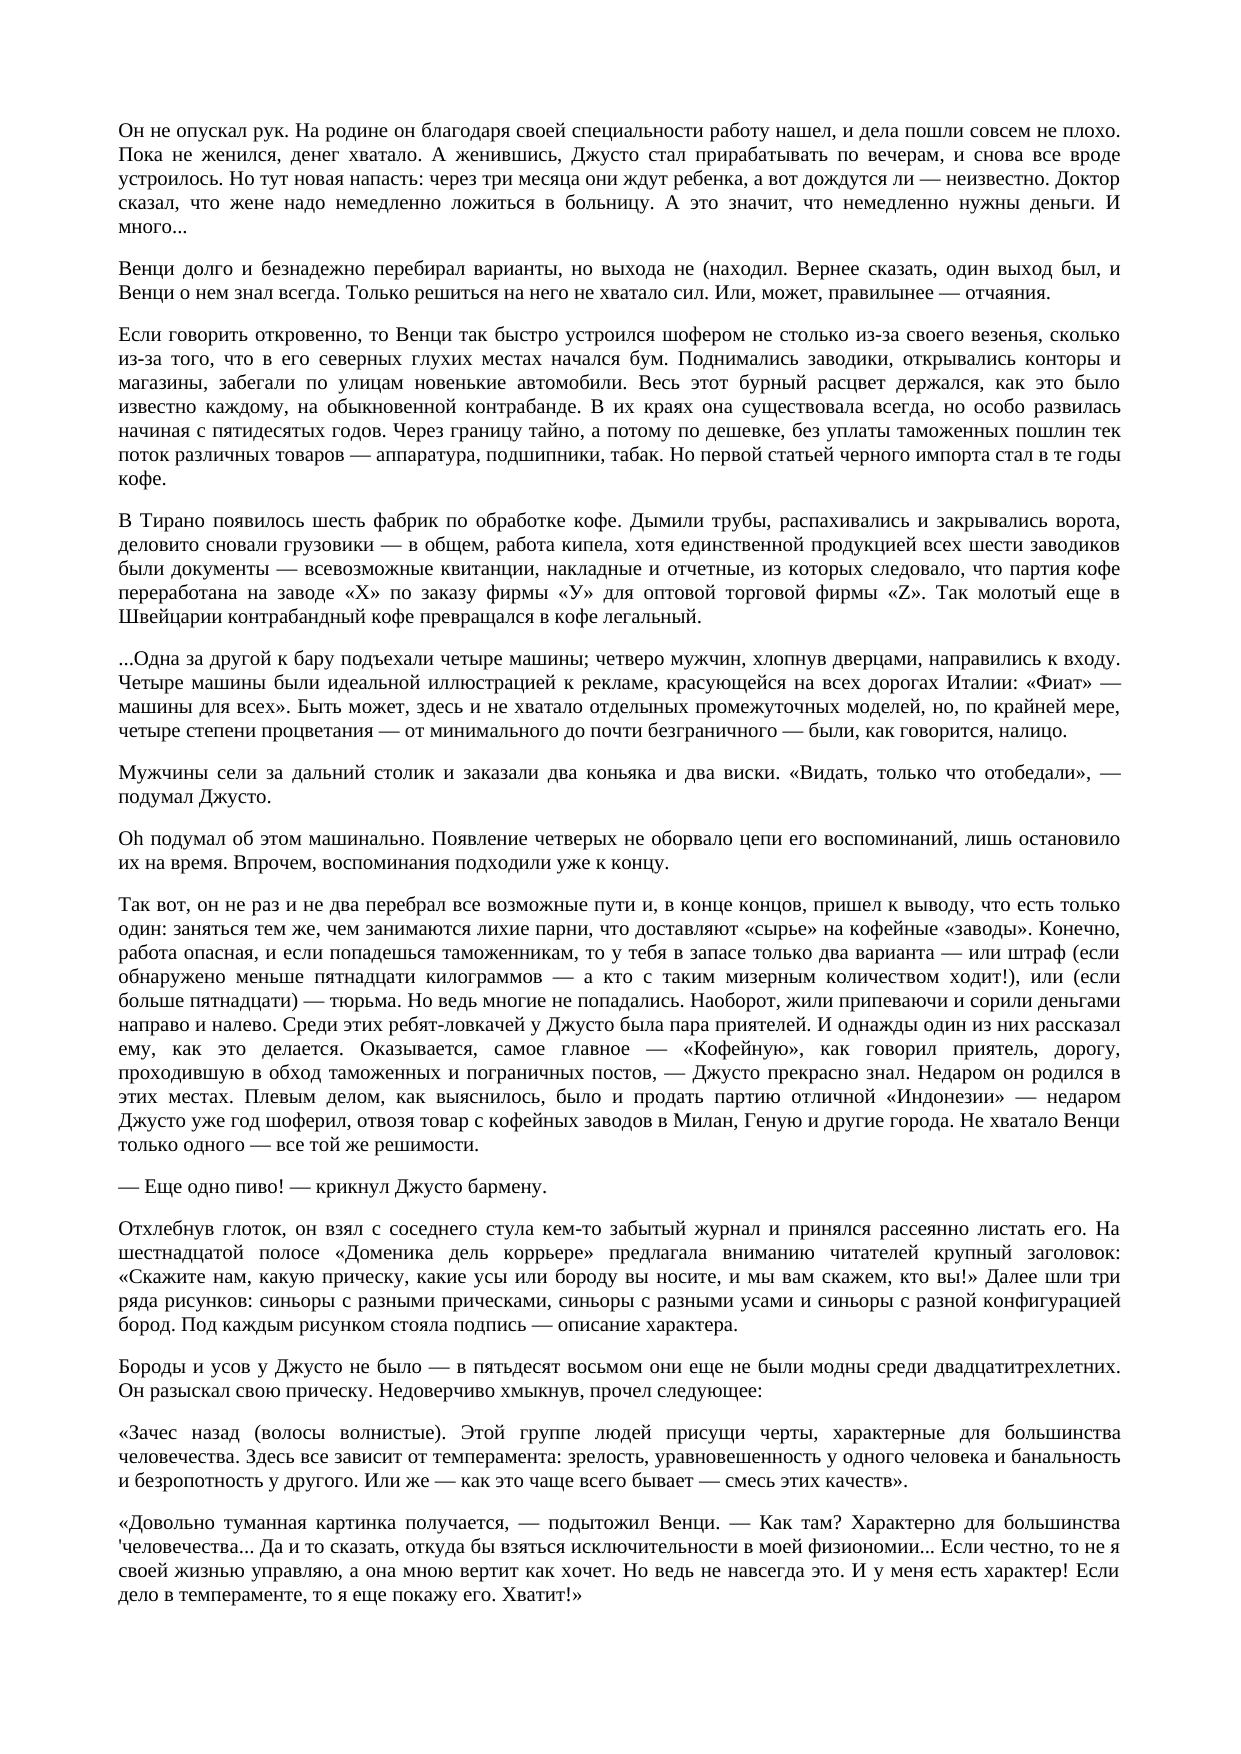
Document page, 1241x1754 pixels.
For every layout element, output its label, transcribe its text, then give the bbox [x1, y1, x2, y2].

text ...Одна за другой к бару подъехали четыре машины; четверо мужчин, хлопнув дверцами, направились к входу. Четыре машины были идеальной иллюстрацией к рекламе, красующейся на всех дорогах Италии: «Фиат» — машины для всех». Быть может, здесь и не хватало отделыных промежуточных моделей, но, по крайней мере, четыре степени процветания — от минимального до почти безграничного — были, как говорится, налицо. [118, 646, 1122, 742]
text В Тирано появилось шесть фабрик по обработке кофе. Дымили трубы, распахивались и закрывались ворота, деловито сновали грузовики — в общем, работа кипела, хотя единственной продукцией всех шести заводиков были документы — всевозможные квитанции, накладные и отчетные, из которых следовало, что партия кофе переработана на заводе «X» по заказу фирмы «У» для оптовой торговой фирмы «Z». Так молотый еще в Швейцарии контрабандный кофе превращался в кофе легальный. [118, 508, 1122, 628]
text Oh подумал об этом машинально. Появление четверых не оборвало цепи его воспоминаний, лишь остановило их на время. Впрочем, воспоминания подходили уже к концу. [118, 826, 1122, 874]
text Венци долго и безнадежно перебирал варианты, но выхода не (находил. Вернее сказать, один выход был, и Венци о нем знал всегда. Только решиться на него не хватало сил. Или, может, правилынее — отчаяния. [118, 256, 1122, 304]
text «Довольно туманная картинка получается, — подытожил Венци. — Как там? Характерно для большинства 'человечества... Да и то сказать, откуда бы взяться исключительности в моей физиономии... Если честно, то не я своей жизнью управляю, а она мною вертит как хочет. Но ведь не навсегда это. И у меня есть характер! Если дело в темпераменте, то я еще покажу его. Хватит!» [118, 1510, 1122, 1606]
text Отхлебнув глоток, он взял с соседнего стула кем-то забытый журнал и принялся рассеянно листать его. На шестнадцатой полосе «Доменика дель коррьере» предлагала вниманию читателей крупный заголовок: «Скажите нам, какую прическу, какие усы или бороду вы носите, и мы вам скажем, кто вы!» Далее шли три ряда рисунков: синьоры с разными прическами, синьоры с разными усами и синьоры с разной конфигурацией бород. Под каждым рисунком стояла подпись — описание характера. [118, 1216, 1122, 1336]
text Так вот, он не раз и не два перебрал все возможные пути и, в конце концов, пришел к выводу, что есть только один: заняться тем же, чем занимаются лихие парни, что доставляют «сырье» на кофейные «заводы». Конечно, работа опасная, и если попадешься таможенникам, то у тебя в запасе только два варианта — или штраф (если обнаружено меньше пятнадцати килограммов — а кто с таким мизерным количеством ходит!), или (если больше пятнадцати) — тюрьма. Но ведь многие не попадались. Наоборот, жили припеваючи и сорили деньгами направо и налево. Среди этих ребят-ловкачей у Джусто была пара приятелей. И однажды один из них рассказал ему, как это делается. Оказывается, самое главное — «Кофейную», как говорил приятель, дорогу, проходившую в обход таможенных и пограничных постов, — Джусто прекрасно знал. Недаром он родился в этих местах. Плевым делом, как выяснилось, было и продать партию отличной «Индонезии» — недаром Джусто уже год шоферил, отвозя товар с кофейных заводов в Милан, Геную и другие города. Не хватало Венци только одного — все той же решимости. [118, 892, 1122, 1156]
text Если говорить откровенно, то Венци так быстро устроился шофером не столько из-за своего везенья, сколько из-за того, что в его северных глухих местах начался бум. Поднимались заводики, открывались конторы и магазины, забегали по улицам новенькие автомобили. Весь этот бурный расцвет держался, как это было известно каждому, на обыкновенной контрабанде. В их краях она существовала всегда, но особо развилась начиная с пятидесятых годов. Через границу тайно, а потому по дешевке, без уплаты таможенных пошлин тек поток различных товаров — аппаратура, подшипники, табак. Но первой статьей черного импорта стал в те годы кофе. [118, 322, 1122, 490]
text Он не опускал рук. На родине он благодаря своей специальности работу нашел, и дела пошли совсем не плохо. Пока не женился, денег хватало. А женившись, Джусто стал прирабатывать по вечерам, и снова все вроде устроилось. Но тут новая напасть: через три месяца они ждут ребенка, а вот дождутся ли — неизвестно. Доктор сказал, что жене надо немедленно ложиться в больницу. А это значит, что немедленно нужны деньги. И много... [118, 118, 1122, 238]
text Мужчины сели за дальний столик и заказали два коньяка и два виски. «Видать, только что отобедали», — подумал Джусто. [118, 760, 1122, 808]
text «Зачес назад (волосы волнистые). Этой группе людей присущи черты, характерные для большинства человечества. Здесь все зависит от темперамента: зрелость, уравновешенность у одного человека и банальность и безропотность у другого. Или же — как это чаще всего бывает — смесь этих качеств». [118, 1420, 1122, 1492]
text — Еще одно пиво! — крикнул Джусто бармену. [118, 1174, 1122, 1198]
text Бороды и усов у Джусто не было — в пятьдесят восьмом они еще не были модны среди двадцатитрехлетних. Он разыскал свою прическу. Недоверчиво хмыкнув, прочел следующее: [118, 1354, 1122, 1402]
